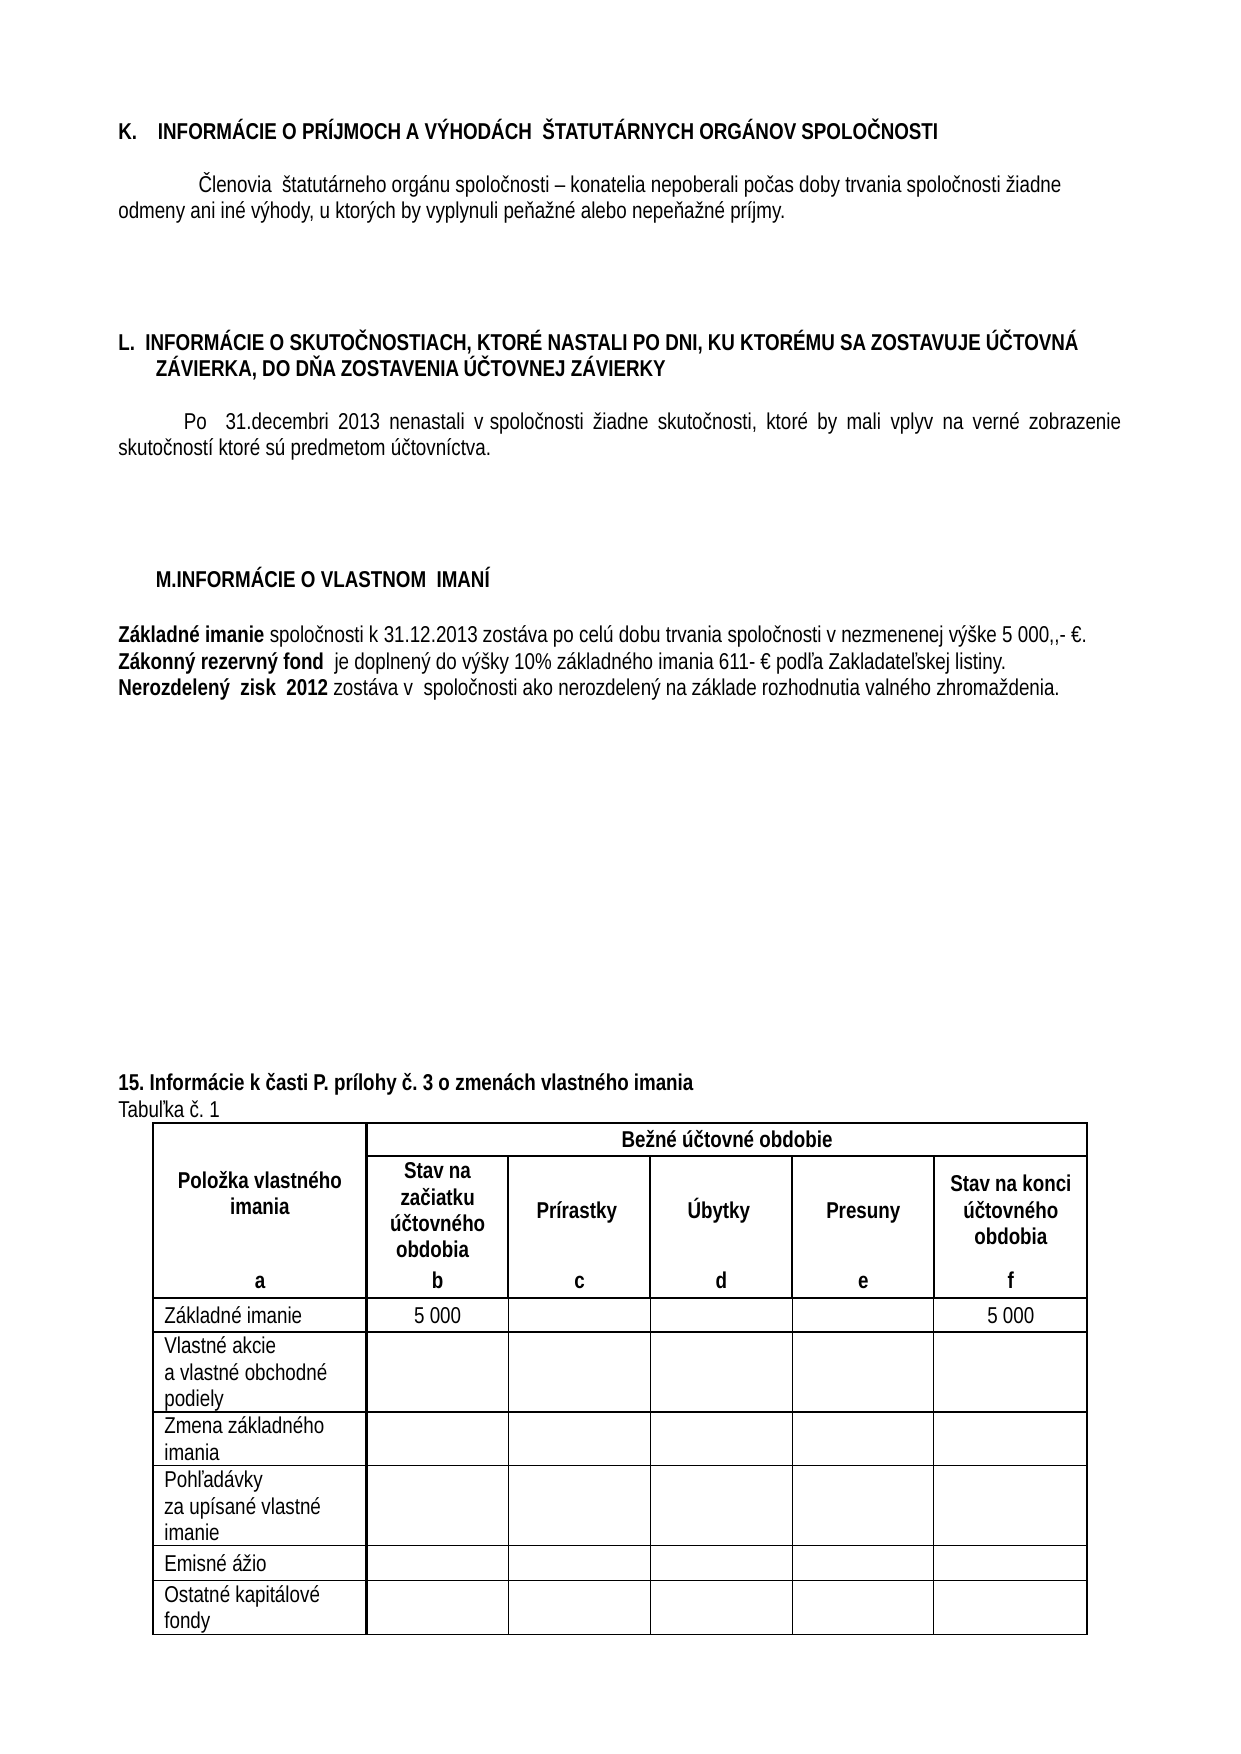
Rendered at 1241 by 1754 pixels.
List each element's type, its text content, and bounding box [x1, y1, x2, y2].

table_cell [934, 1466, 1086, 1545]
table_cell [651, 1546, 792, 1580]
text Základné imanie spoločnosti k 31.12.2013 zostáva po celú dobu trvania spoločnosti v nezmenenej výške 5 000,,- €. [118, 621, 1122, 648]
table_cell [793, 1299, 933, 1331]
table_cell [509, 1466, 650, 1545]
table_cell [509, 1333, 650, 1411]
table_cell [934, 1581, 1086, 1633]
table_cell [509, 1581, 650, 1633]
table_cell Pohľadávky za upísané vlastné imanie [154, 1466, 365, 1545]
text K. INFORMÁCIE O PRÍJMOCH A VÝHODÁCH ŠTATUTÁRNYCH ORGÁNOV SPOLOČNOSTI [118, 118, 1122, 144]
table_cell Emisné ážio [154, 1546, 365, 1580]
text Zákonný rezervný fond je doplnený do výšky 10% základného imania 611- € podľa Zakladateľskej listiny. [118, 648, 1122, 674]
table_cell b [368, 1263, 507, 1297]
table_cell Stav na začiatku účtovného obdobia [368, 1157, 507, 1263]
table_cell [368, 1546, 508, 1580]
table_cell Základné imanie [154, 1299, 365, 1331]
table_cell Ostatné kapitálové fondy [154, 1581, 365, 1633]
table_cell 5 000 [934, 1299, 1086, 1331]
table_cell [509, 1299, 650, 1331]
table_cell [368, 1466, 508, 1545]
table_cell f [935, 1263, 1086, 1297]
table_cell Zmena základného imania [154, 1413, 365, 1465]
table_cell [793, 1581, 933, 1633]
table_cell a [154, 1263, 365, 1297]
text Tabuľka č. 1 [118, 1096, 1122, 1122]
table_cell [509, 1413, 650, 1465]
table_cell Prírastky [509, 1157, 649, 1263]
table_cell [368, 1333, 508, 1411]
table_cell d [651, 1263, 791, 1297]
table_cell [509, 1546, 650, 1580]
table_cell Stav na konci účtovného obdobia [935, 1157, 1086, 1263]
table_cell [934, 1413, 1086, 1465]
table_cell [368, 1581, 508, 1633]
table_cell c [509, 1263, 649, 1297]
text Po 31.decembri 2013 nenastali v spoločnosti žiadne skutočnosti, ktoré by mali vplyv na verné zobrazenie skutočností ktoré sú predmetom účtovníctva. [118, 408, 1122, 461]
table_cell Vlastné akcie a vlastné obchodné podiely [154, 1333, 365, 1411]
table_cell [793, 1413, 933, 1465]
table_cell [651, 1413, 792, 1465]
text L. INFORMÁCIE O SKUTOČNOSTIACH, KTORÉ NASTALI PO DNI, KU KTORÉMU SA ZOSTAVUJE ÚČTOVNÁ ZÁVIERKA, DO DŇA ZOSTAVENIA ÚČTOVNEJ ZÁVIERKY [118, 329, 1122, 382]
subtitle M.INFORMÁCIE O VLASTNOM IMANÍ [156, 566, 1122, 592]
table_cell Úbytky [651, 1157, 791, 1263]
table_cell [651, 1466, 792, 1545]
text Členovia štatutárneho orgánu spoločnosti – konatelia nepoberali počas doby trvania spoločnosti žiadne odmeny ani iné výhody, u ktorých by vyplynuli peňažné alebo nepeňažné príjmy. [118, 171, 1114, 223]
table_cell [368, 1413, 508, 1465]
table_cell [651, 1581, 792, 1633]
text 15. Informácie k časti P. prílohy č. 3 o zmenách vlastného imania [118, 1069, 1122, 1096]
text Nerozdelený zisk 2012 zostáva v spoločnosti ako nerozdelený na základe rozhodnutia valného zhromaždenia. [118, 674, 1122, 700]
table_cell [793, 1333, 933, 1411]
table_cell [934, 1546, 1086, 1580]
table_cell [651, 1299, 792, 1331]
table_cell 5 000 [368, 1299, 508, 1331]
table_cell [934, 1333, 1086, 1411]
table_header Bežné účtovné obdobie [368, 1124, 1086, 1155]
table_cell Presuny [793, 1157, 933, 1263]
table_cell [793, 1466, 933, 1545]
table_cell [793, 1546, 933, 1580]
table_header Položka vlastného imania [154, 1124, 365, 1263]
table_cell e [793, 1263, 933, 1297]
table_cell [651, 1333, 792, 1411]
